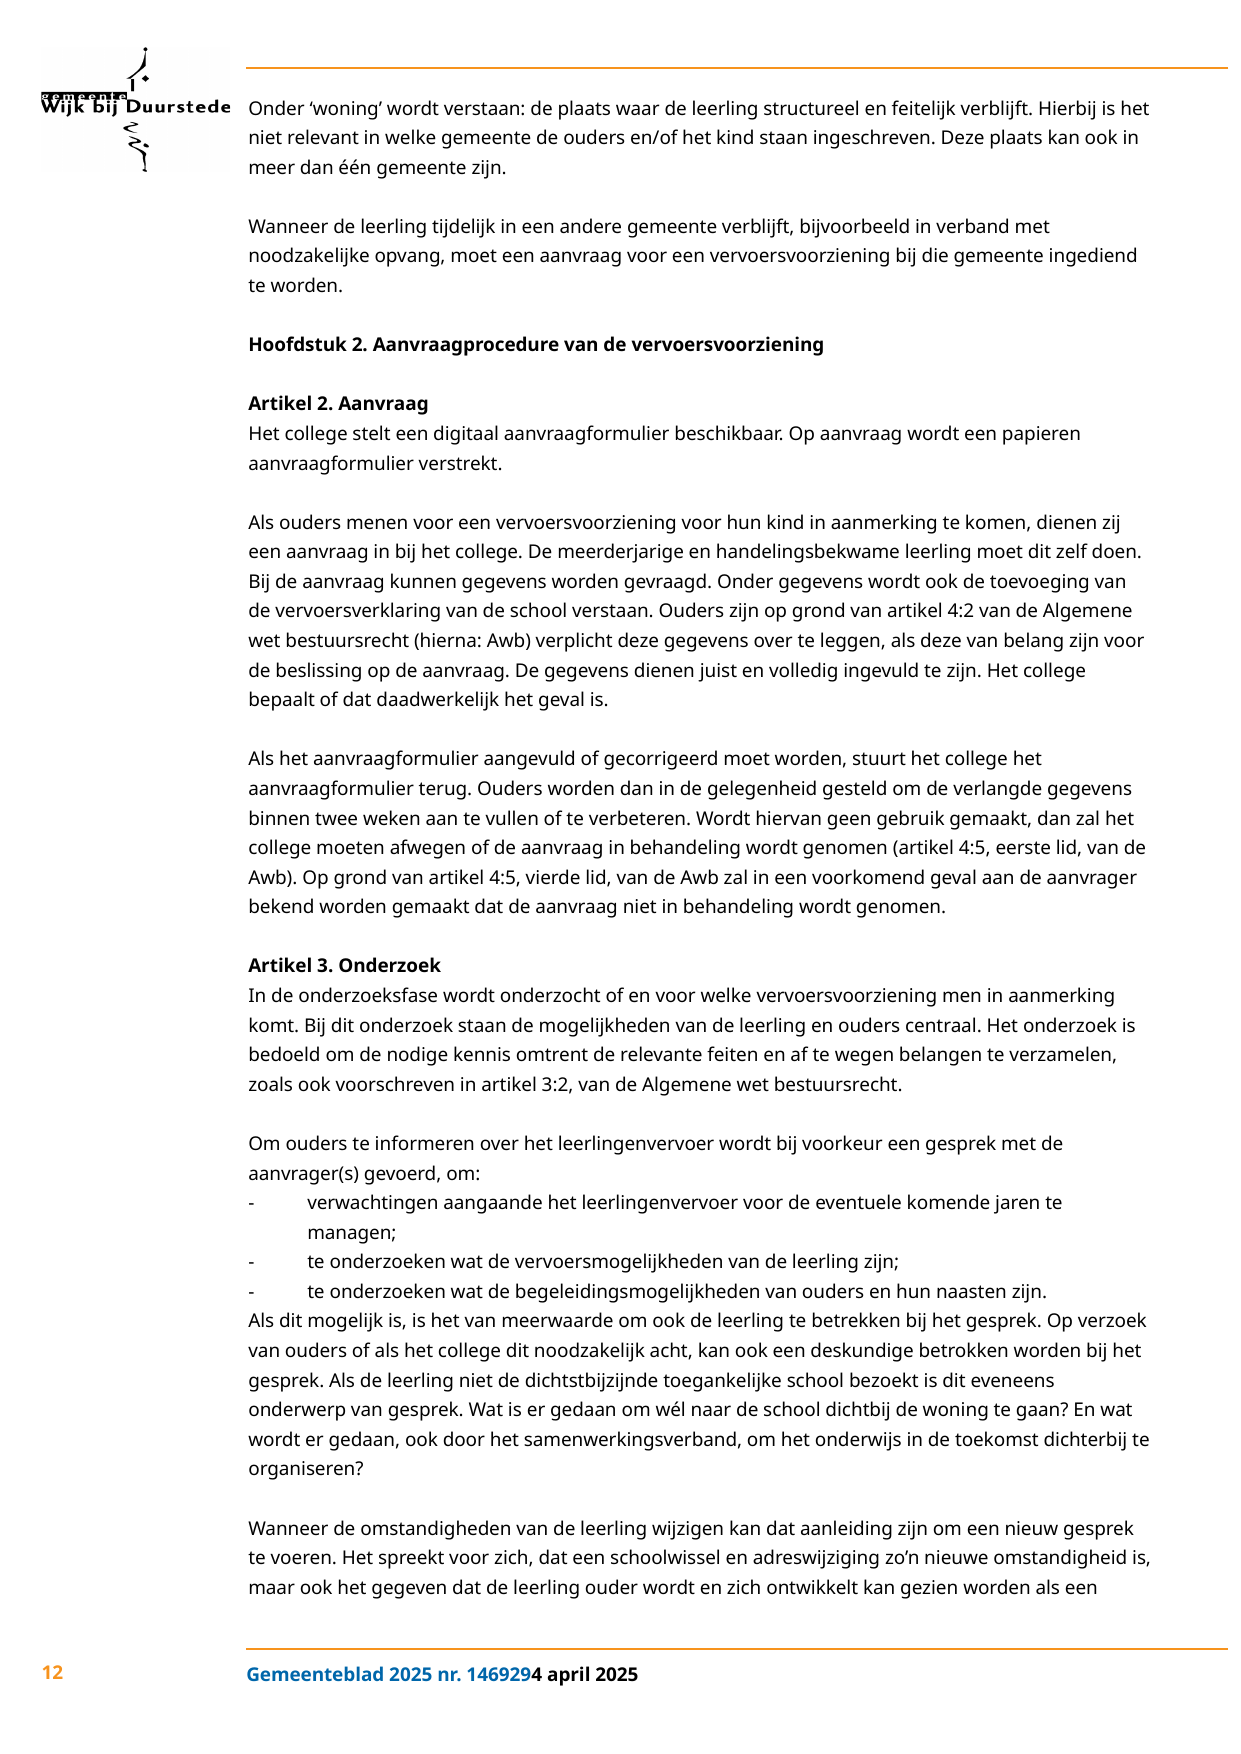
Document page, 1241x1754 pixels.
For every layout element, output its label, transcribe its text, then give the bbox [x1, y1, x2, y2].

text Om ouders te informeren over het leerlingenvervoer wordt bij voorkeur een gesprek met de aanvrager(s) gevoerd, om: [248, 1130, 1152, 1186]
list te onderzoeken wat de vervoersmogelijkheden van de leerling zijn; [248, 1248, 1152, 1274]
list te onderzoeken wat de begeleidingsmogelijkheden van ouders en hun naasten zijn. [248, 1278, 1152, 1304]
text Het college stelt een digitaal aanvraagformulier beschikbaar. Op aanvraag wordt een papieren aanvraagformulier verstrekt. [248, 420, 1152, 476]
text Artikel 2. Aanvraag [248, 391, 1152, 416]
list verwachtingen aangaande het leerlingenvervoer voor de eventuele komende jaren te managen; [248, 1189, 1152, 1245]
text Onder ‘woning’ wordt verstaan: de plaats waar de leerling structureel en feitelijk verblijft. Hierbij is het niet relevant in welke gemeente de ouders en/of het kind staan ingeschreven. Deze plaats kan ook in meer dan één gemeente zijn. [248, 95, 1152, 180]
text Artikel 3. Onderzoek [248, 953, 1152, 978]
text Wanneer de omstandigheden van de leerling wijzigen kan dat aanleiding zijn om een nieuw gesprek te voeren. Het spreekt voor zich, dat een schoolwissel en adreswijziging zo’n nieuwe omstandigheid is, maar ook het gegeven dat de leerling ouder wordt en zich ontwikkelt kan gezien worden als een [248, 1515, 1152, 1600]
text Als het aanvraagformulier aangevuld of gecorrigeerd moet worden, stuurt het college het aanvraagformulier terug. Ouders worden dan in de gelegenheid gesteld om de verlangde gegevens binnen twee weken aan te vullen of te verbeteren. Wordt hiervan geen gebruik gemaakt, dan zal het college moeten afwegen of de aanvraag in behandeling wordt genomen (artikel 4:5, eerste lid, van de Awb). Op grond van artikel 4:5, vierde lid, van de Awb zal in een voorkomend geval aan de aanvrager bekend worden gemaakt dat de aanvraag niet in behandeling wordt genomen. [248, 746, 1152, 919]
text In de onderzoeksfase wordt onderzocht of en voor welke vervoersvoorziening men in aanmerking komt. Bij dit onderzoek staan de mogelijkheden van de leerling en ouders centraal. Het onderzoek is bedoeld om de nodige kennis omtrent de relevante feiten en af te wegen belangen te verzamelen, zoals ook voorschreven in artikel 3:2, van de Algemene wet bestuursrecht. [248, 982, 1152, 1097]
text Als dit mogelijk is, is het van meerwaarde om ook de leerling te betrekken bij het gesprek. Op verzoek van ouders of als het college dit noodzakelijk acht, kan ook een deskundige betrokken worden bij het gesprek. Als de leerling niet de dichtstbijzijnde toegankelijke school bezoekt is dit eveneens onderwerp van gesprek. Wat is er gedaan om wél naar de school dichtbij de woning te gaan? En wat wordt er gedaan, ook door het samenwerkingsverband, om het onderwijs in de toekomst dichterbij te organiseren? [248, 1308, 1152, 1481]
picture [41, 47, 231, 172]
text Wanneer de leerling tijdelijk in een andere gemeente verblijft, bijvoorbeeld in verband met noodzakelijke opvang, moet een aanvraag voor een vervoersvoorziening bij die gemeente ingediend te worden. [248, 213, 1152, 298]
text Hoofdstuk 2. Aanvraagprocedure van de vervoersvoorziening [248, 331, 1152, 357]
text Als ouders menen voor een vervoersvoorziening voor hun kind in aanmerking te komen, dienen zij een aanvraag in bij het college. De meerderjarige en handelingsbekwame leerling moet dit zelf doen. Bij de aanvraag kunnen gegevens worden gevraagd. Onder gegevens wordt ook de toevoeging van de vervoersverklaring van de school verstaan. Ouders zijn op grond van artikel 4:2 van de Algemene wet bestuursrecht (hierna: Awb) verplicht deze gegevens over te leggen, als deze van belang zijn voor de beslissing op de aanvraag. De gegevens dienen juist en volledig ingevuld te zijn. Het college bepaalt of dat daadwerkelijk het geval is. [248, 509, 1152, 712]
